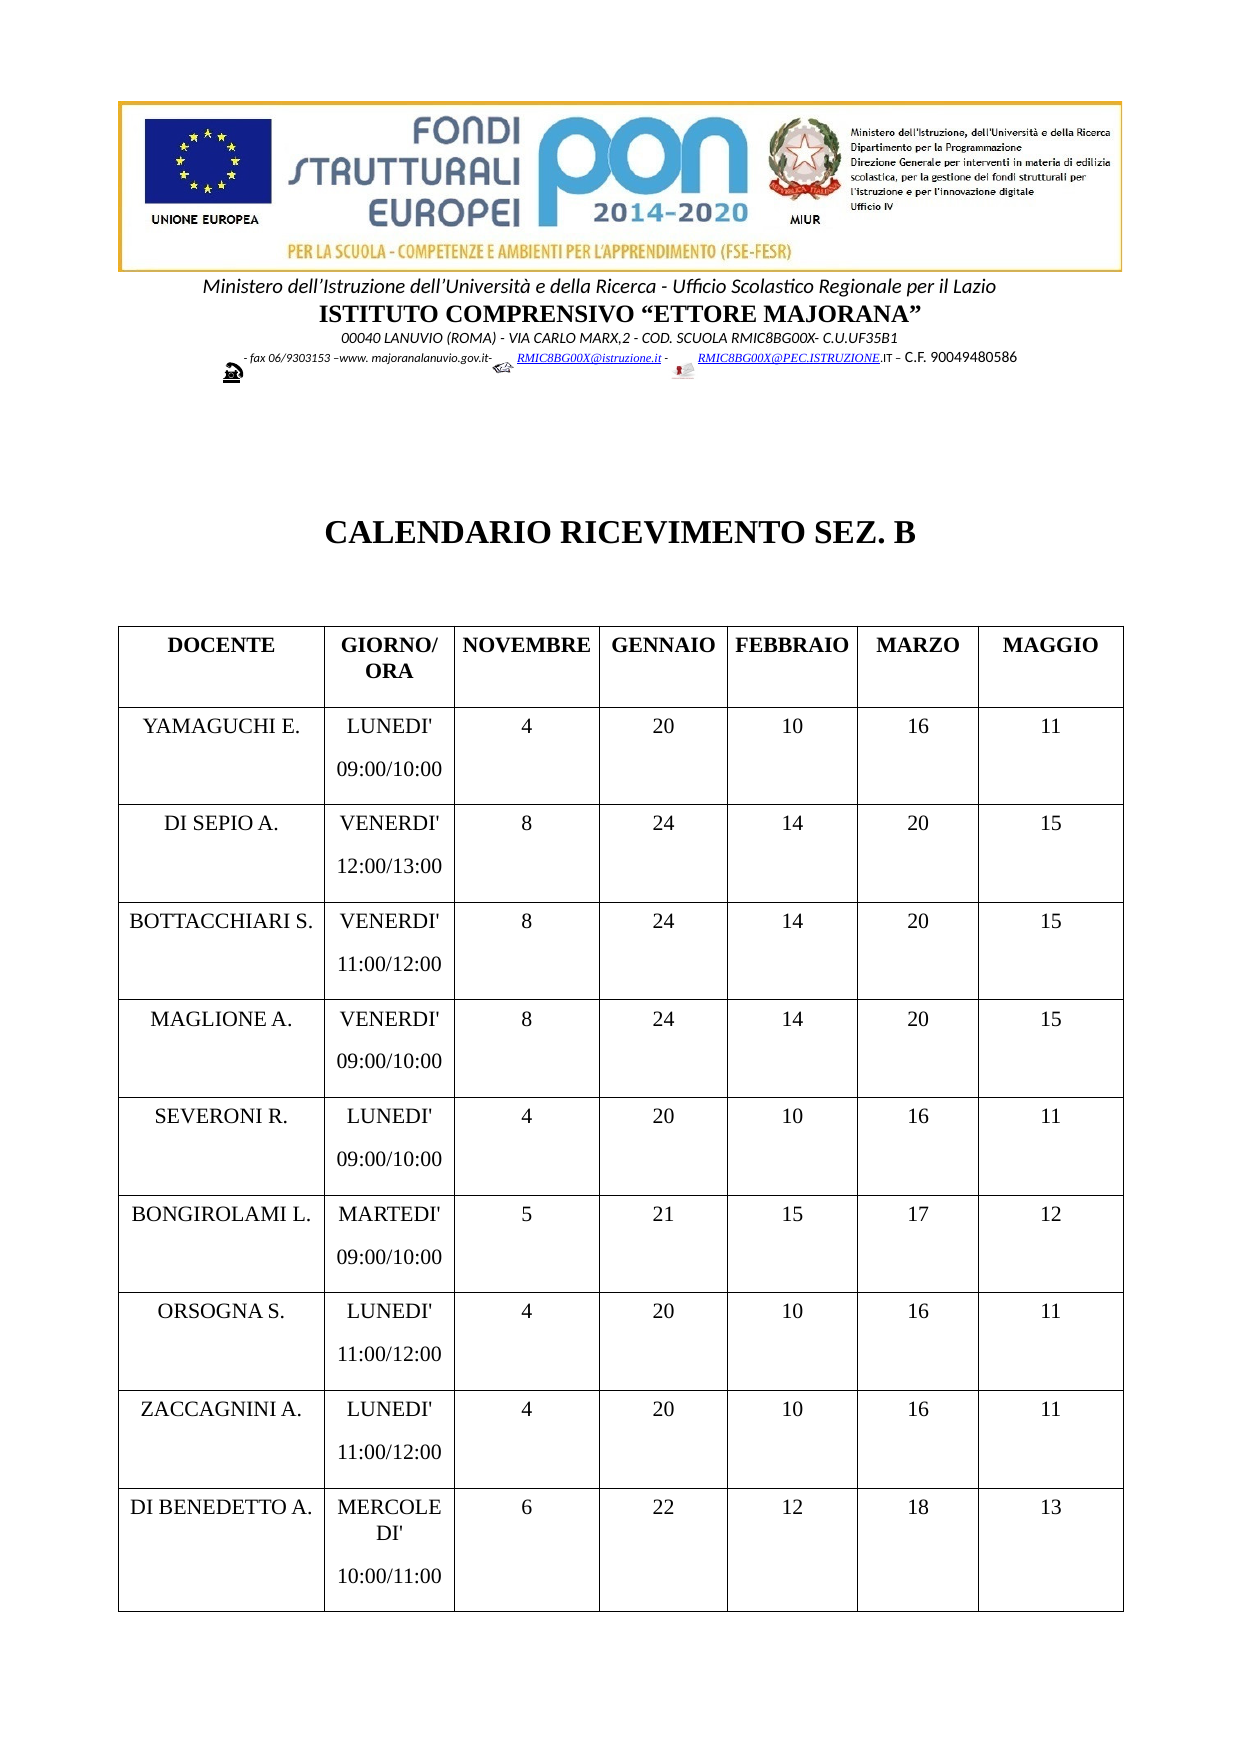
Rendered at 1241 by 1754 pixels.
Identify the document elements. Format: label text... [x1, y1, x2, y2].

table_header FEBBRAIO [728, 627, 857, 707]
table_cell 11 [979, 1098, 1123, 1194]
table_cell VENERDI' 12:00/13:00 [325, 805, 454, 902]
table_cell VENERDI' 11:00/12:00 [325, 903, 454, 999]
table_cell LUNEDI' 11:00/12:00 [325, 1391, 454, 1487]
table_cell 20 [858, 805, 978, 902]
table_cell 20 [600, 708, 727, 804]
table_cell 10 [728, 708, 857, 804]
table_cell 20 [858, 1000, 978, 1097]
table_header MARZO [858, 627, 978, 707]
table_cell 14 [728, 805, 857, 902]
table_cell 13 [979, 1489, 1123, 1611]
table_header NOVEMBRE [455, 627, 599, 707]
table_cell 14 [728, 903, 857, 999]
table_cell 8 [455, 903, 599, 999]
table_cell 8 [455, 805, 599, 902]
table_header GENNAIO [600, 627, 727, 707]
table_cell 15 [979, 1000, 1123, 1097]
table_cell 14 [728, 1000, 857, 1097]
table_cell 20 [858, 903, 978, 999]
table_cell 11 [979, 1293, 1123, 1390]
table_header GIORNO/ORA [325, 627, 454, 707]
table_cell 24 [600, 903, 727, 999]
table_cell 8 [455, 1000, 599, 1097]
table_cell 11 [979, 1391, 1123, 1487]
table_cell 12 [979, 1196, 1123, 1292]
table_cell 6 [455, 1489, 599, 1611]
table_cell 16 [858, 1293, 978, 1390]
table_cell 4 [455, 1391, 599, 1487]
table_cell 15 [979, 805, 1123, 902]
table_cell MERCOLEDI' 10:00/11:00 [325, 1489, 454, 1611]
table_cell 20 [600, 1098, 727, 1194]
table_cell LUNEDI' 09:00/10:00 [325, 1098, 454, 1194]
table_cell DI BENEDETTO A. [119, 1489, 324, 1611]
table_cell 10 [728, 1098, 857, 1194]
table_cell 16 [858, 1098, 978, 1194]
table_cell LUNEDI' 11:00/12:00 [325, 1293, 454, 1390]
table_cell 16 [858, 1391, 978, 1487]
table_cell 24 [600, 1000, 727, 1097]
table_cell YAMAGUCHI E. [119, 708, 324, 804]
table_cell 4 [455, 1098, 599, 1194]
table_cell 17 [858, 1196, 978, 1292]
table_cell 20 [600, 1293, 727, 1390]
table_cell 10 [728, 1391, 857, 1487]
table_cell 22 [600, 1489, 727, 1611]
table_cell 15 [979, 903, 1123, 999]
table_cell ORSOGNA S. [119, 1293, 324, 1390]
table_cell MARTEDI' 09:00/10:00 [325, 1196, 454, 1292]
table_cell 10 [728, 1293, 857, 1390]
table_cell 16 [858, 708, 978, 804]
table_cell LUNEDI' 09:00/10:00 [325, 708, 454, 804]
text CALENDARIO RICEVIMENTO SEZ. B [118, 513, 1122, 551]
table_cell 5 [455, 1196, 599, 1292]
table_cell MAGLIONE A. [119, 1000, 324, 1097]
table_cell DI SEPIO A. [119, 805, 324, 902]
table_cell 4 [455, 708, 599, 804]
table_cell BOTTACCHIARI S. [119, 903, 324, 999]
table_header DOCENTE [119, 627, 324, 707]
table_cell 21 [600, 1196, 727, 1292]
table_cell 15 [728, 1196, 857, 1292]
table_cell 4 [455, 1293, 599, 1390]
table_cell ZACCAGNINI A. [119, 1391, 324, 1487]
table_header MAGGIO [979, 627, 1123, 707]
table_cell 18 [858, 1489, 978, 1611]
table_cell 11 [979, 708, 1123, 804]
table_cell 20 [600, 1391, 727, 1487]
table_cell VENERDI' 09:00/10:00 [325, 1000, 454, 1097]
table_cell 24 [600, 805, 727, 902]
table_cell 12 [728, 1489, 857, 1611]
table_cell SEVERONI R. [119, 1098, 324, 1194]
table_cell BONGIROLAMI L. [119, 1196, 324, 1292]
